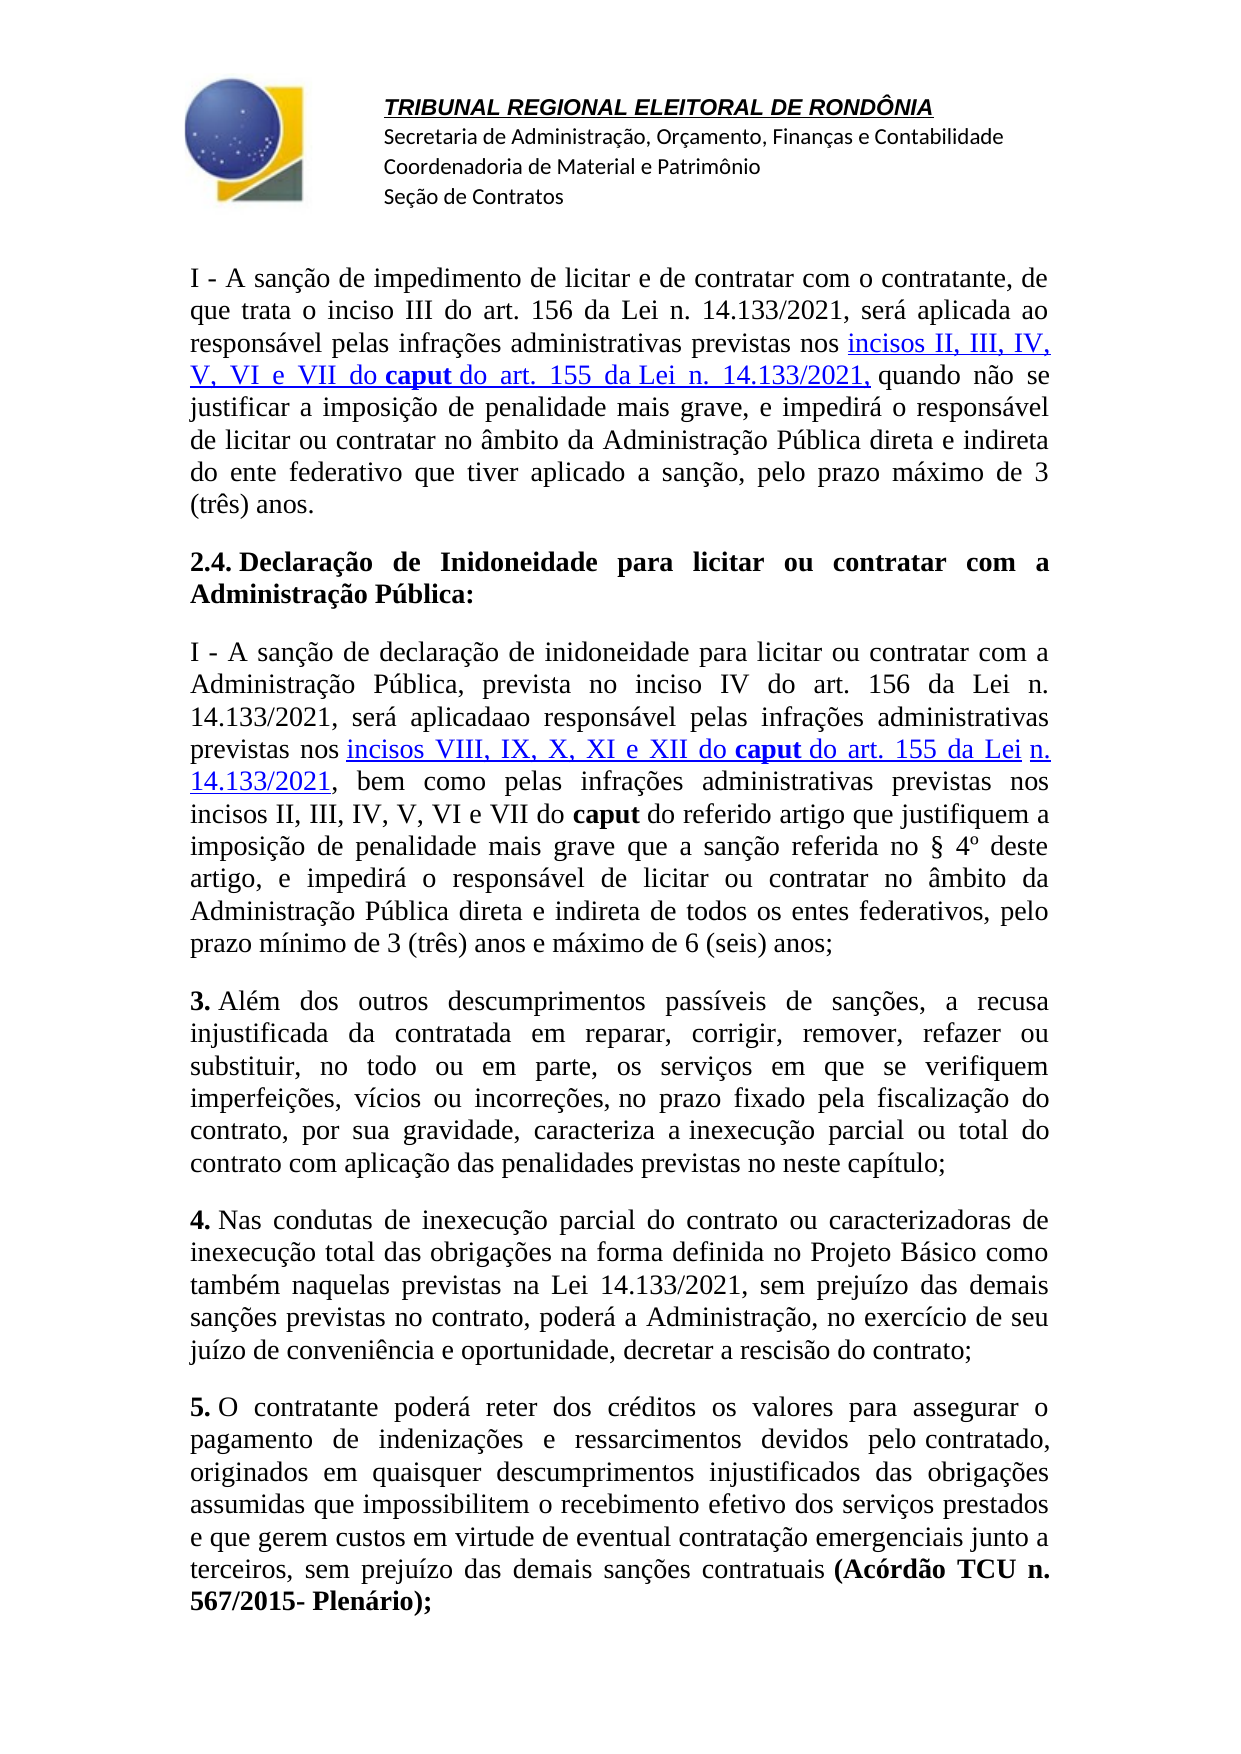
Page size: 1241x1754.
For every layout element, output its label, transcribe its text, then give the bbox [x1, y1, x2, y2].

text 5. O contratante poderá reter dos créditos os valores para assegurar o pagamento de indenizações e ressarcimentos devidos pelo contratado, originados em quaisquer descumprimentos injustificados das obrigações assumidas que impossibilitem o recebimento efetivo dos serviços prestados e que gerem custos em virtude de eventual contratação emergenciais junto a terceiros, sem prejuízo das demais sanções contratuais (Acórdão TCU n. 567/2015- Plenário); [190, 1390, 1051, 1617]
text 4. Nas condutas de inexecução parcial do contrato ou caracterizadoras de inexecução total das obrigações na forma definida no Projeto Básico como também naquelas previstas na Lei 14.133/2021, sem prejuízo das demais sanções previstas no contrato, poderá a Administração, no exercício de seu juízo de conveniência e oportunidade, decretar a rescisão do contrato; [190, 1203, 1051, 1365]
text I - A sanção de impedimento de licitar e de contratar com o contratante, de que trata o inciso III do art. 156 da Lei n. 14.133/2021, será aplicada ao responsável pelas infrações administrativas previstas nos incisos II, III, IV, V, VI e VII do caput do art. 155 da Lei n. 14.133/2021, quando não se justificar a imposição de penalidade mais grave, e impedirá o responsável de licitar ou contratar no âmbito da Administração Pública direta e indireta do ente federativo que tiver aplicado a sanção, pelo prazo máximo de 3 (três) anos. [190, 261, 1051, 520]
text 2.4. Declaração de Inidoneidade para licitar ou contratar com a Administração Pública: [190, 545, 1051, 610]
text I - A sanção de declaração de inidoneidade para licitar ou contratar com a Administração Pública, prevista no inciso IV do art. 156 da Lei n. 14.133/2021, será aplicadaao responsável pelas infrações administrativas previstas nos incisos VIII, IX, X, XI e XII do caput do art. 155 da Lei n. 14.133/2021, bem como pelas infrações administrativas previstas nos incisos II, III, IV, V, VI e VII do caput do referido artigo que justifiquem a imposição de penalidade mais grave que a sanção referida no § 4º deste artigo, e impedirá o responsável de licitar ou contratar no âmbito da Administração Pública direta e indireta de todos os entes federativos, pelo prazo mínimo de 3 (três) anos e máximo de 6 (seis) anos; [190, 635, 1051, 959]
text 3. Além dos outros descumprimentos passíveis de sanções, a recusa injustificada da contratada em reparar, corrigir, remover, refazer ou substituir, no todo ou em parte, os serviços em que se verifiquem imperfeições, vícios ou incorreções, no prazo fixado pela fiscalização do contrato, por sua gravidade, caracteriza a inexecução parcial ou total do contrato com aplicação das penalidades previstas no neste capítulo; [190, 984, 1051, 1178]
